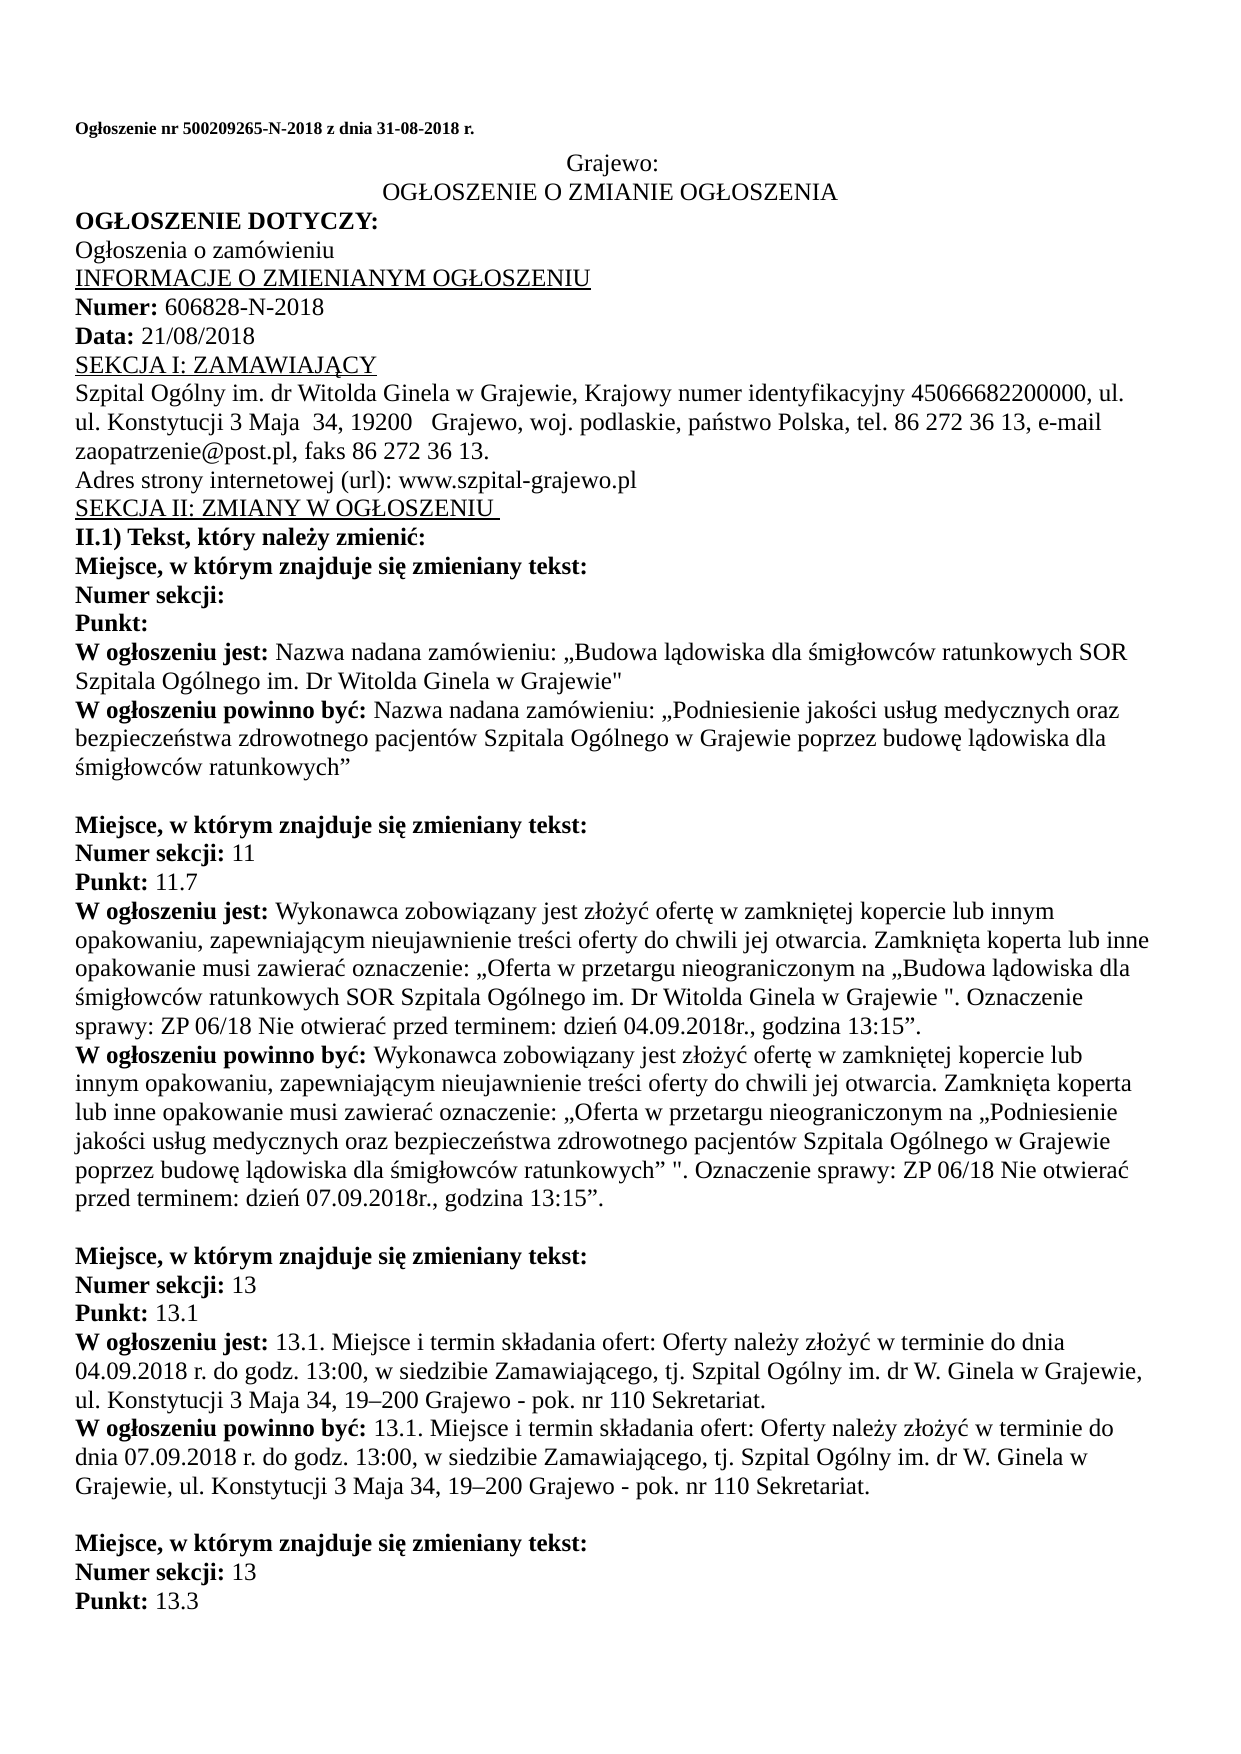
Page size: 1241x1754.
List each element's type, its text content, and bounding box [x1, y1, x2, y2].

text INFORMACJE O ZMIENIANYM OGŁOSZENIU [75, 263, 1150, 292]
text Miejsce, w którym znajduje się zmieniany tekst: Numer sekcji: Punkt: W ogłoszeniu jest: Nazwa nadana zamówieniu: „Budowa lądowiska dla śmigłowców ratunkowych SOR Szpitala Ogólnego im. Dr Witolda Ginela w Grajewie" W ogłoszeniu powinno być: Nazwa nadana zamówieniu: „Podniesienie jakości usług medycznych oraz bezpieczeństwa zdrowotnego pacjentów Szpitala Ogólnego w Grajewie poprzez budowę lądowiska dla śmigłowców ratunkowych” Miejsce, w którym znajduje się zmieniany tekst: Numer sekcji: 11 Punkt: 11.7 W ogłoszeniu jest: Wykonawca zobowiązany jest złożyć ofertę w zamkniętej kopercie lub innym opakowaniu, zapewniającym nieujawnienie treści oferty do chwili jej otwarcia. Zamknięta koperta lub inne opakowanie musi zawierać oznaczenie: „Oferta w przetargu nieograniczonym na „Budowa lądowiska dla śmigłowców ratunkowych SOR Szpitala Ogólnego im. Dr Witolda Ginela w Grajewie ". Oznaczenie sprawy: ZP 06/18 Nie otwierać przed terminem: dzień 04.09.2018r., godzina 13:15”. W ogłoszeniu powinno być: Wykonawca zobowiązany jest złożyć ofertę w zamkniętej kopercie lub innym opakowaniu, zapewniającym nieujawnienie treści oferty do chwili jej otwarcia. Zamknięta koperta lub inne opakowanie musi zawierać oznaczenie: „Oferta w przetargu nieograniczonym na „Podniesienie jakości usług medycznych oraz bezpieczeństwa zdrowotnego pacjentów Szpitala Ogólnego w Grajewie poprzez budowę lądowiska dla śmigłowców ratunkowych” ". Oznaczenie sprawy: ZP 06/18 Nie otwierać przed terminem: dzień 07.09.2018r., godzina 13:15”. Miejsce, w którym znajduje się zmieniany tekst: Numer sekcji: 13 Punkt: 13.1 W ogłoszeniu jest: 13.1. Miejsce i termin składania ofert: Oferty należy złożyć w terminie do dnia 04.09.2018 r. do godz. 13:00, w siedzibie Zamawiającego, tj. Szpital Ogólny im. dr W. Ginela w Grajewie, ul. Konstytucji 3 Maja 34, 19–200 Grajewo - pok. nr 110 Sekretariat. W ogłoszeniu powinno być: 13.1. Miejsce i termin składania ofert: Oferty należy złożyć w terminie do dnia 07.09.2018 r. do godz. 13:00, w siedzibie Zamawiającego, tj. Szpital Ogólny im. dr W. Ginela w Grajewie, ul. Konstytucji 3 Maja 34, 19–200 Grajewo - pok. nr 110 Sekretariat. Miejsce, w którym znajduje się zmieniany tekst: Numer sekcji: 13 Punkt: 13.3 [75, 551, 1150, 1615]
text Numer: 606828-N-2018 Data: 21/08/2018 [75, 292, 1150, 350]
text SEKCJA II: ZMIANY W OGŁOSZENIU [75, 493, 1150, 522]
text II.1) Tekst, który należy zmienić: [75, 522, 1150, 551]
text Ogłoszenia o zamówieniu [75, 235, 1150, 263]
list Ogłoszenie nr 500209265-N-2018 z dnia 31-08-2018 r. [75, 118, 1150, 138]
text OGŁOSZENIE DOTYCZY: [75, 206, 1150, 235]
text Szpital Ogólny im. dr Witolda Ginela w Grajewie, Krajowy numer identyfikacyjny 45066682200000, ul. ul. Konstytucji 3 Maja 34, 19200 Grajewo, woj. podlaskie, państwo Polska, tel. 86 272 36 13, e-mail zaopatrzenie@post.pl, faks 86 272 36 13. Adres strony internetowej (url): www.szpital-grajewo.pl [75, 378, 1150, 493]
text Grajewo: OGŁOSZENIE O ZMIANIE OGŁOSZENIA [75, 148, 1150, 206]
text SEKCJA I: ZAMAWIAJĄCY [75, 350, 1150, 378]
